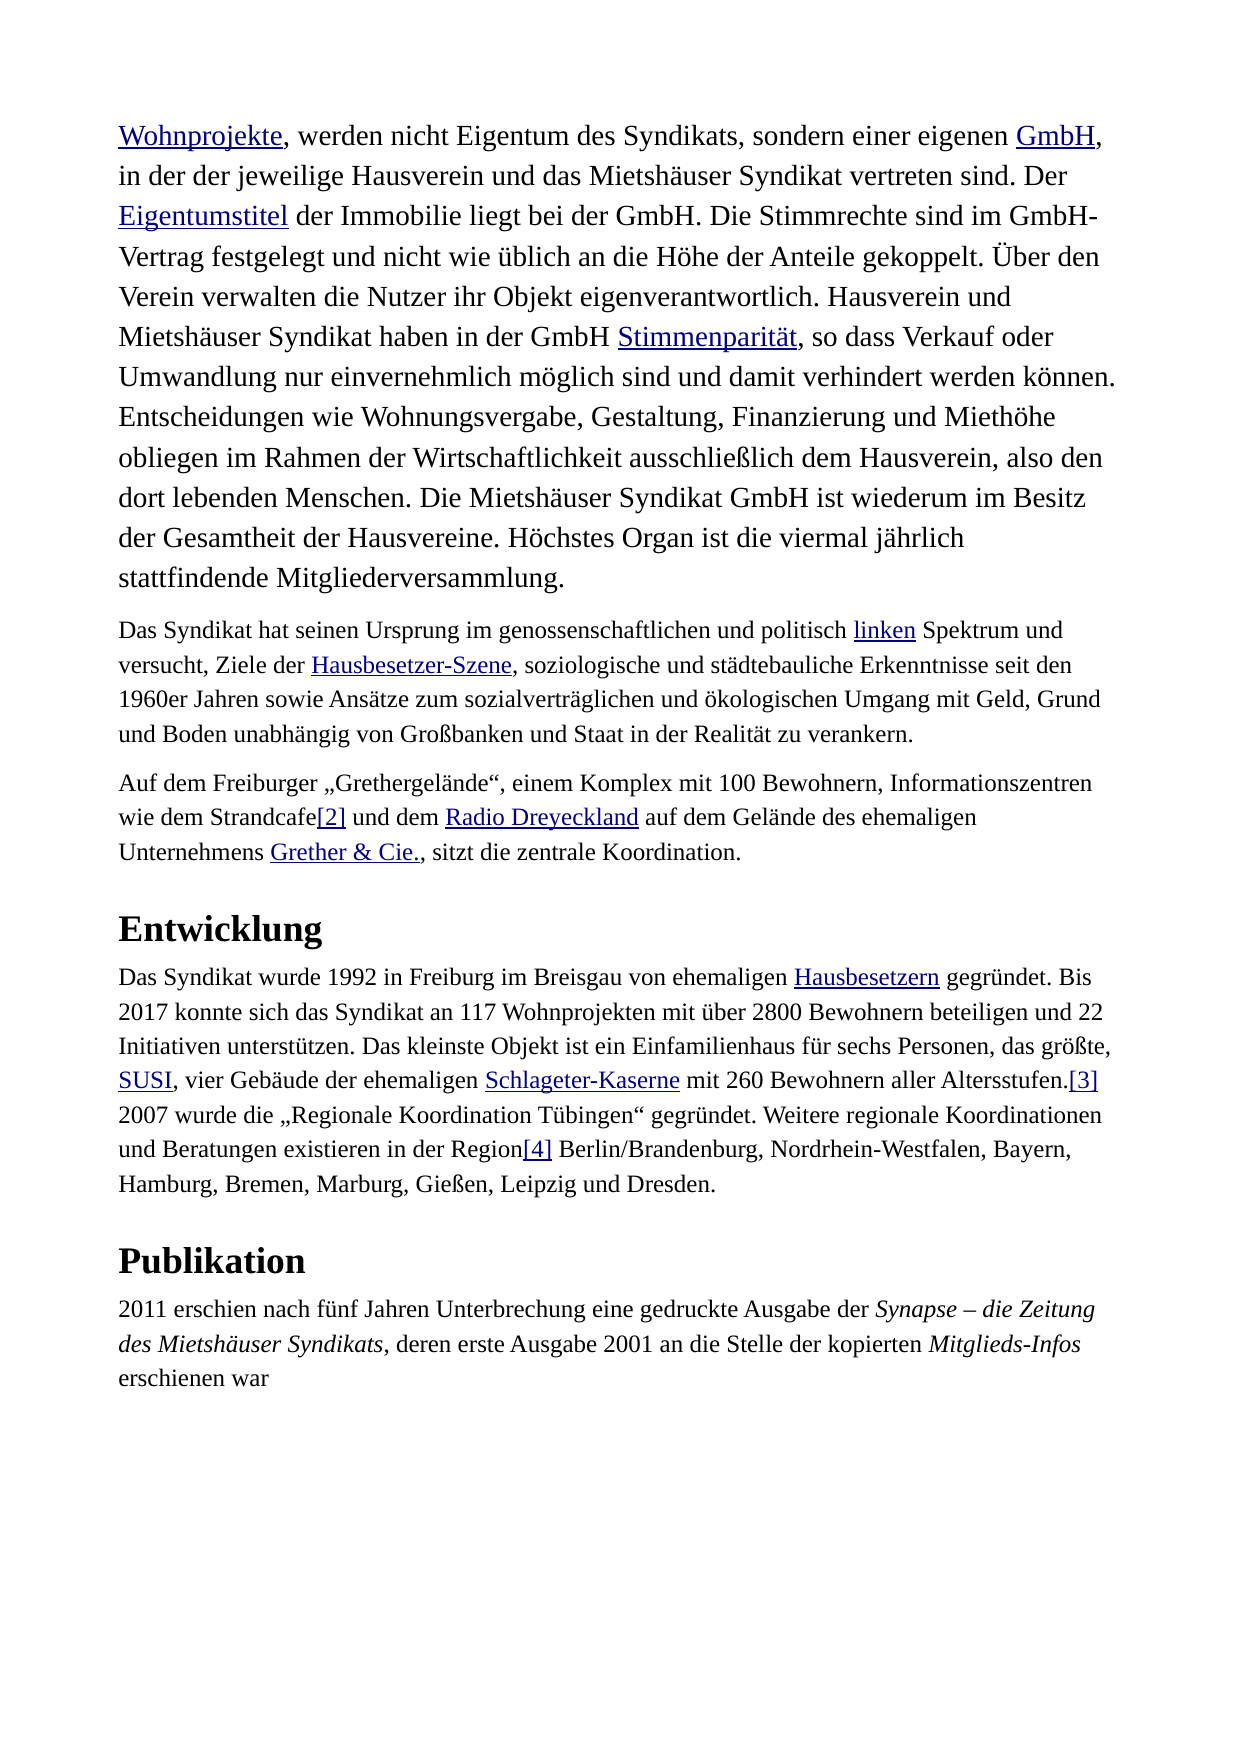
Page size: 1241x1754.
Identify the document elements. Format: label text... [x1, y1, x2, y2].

text 2011 erschien nach fünf Jahren Unterbrechung eine gedruckte Ausgabe der Synapse – die Zeitung des Mietshäuser Syndikats, deren erste Ausgabe 2001 an die Stelle der kopierten Mitglieds-Infos erschienen war [118, 1294, 1122, 1392]
text Das Syndikat wurde 1992 in Freiburg im Breisgau von ehemaligen Hausbesetzern gegründet. Bis 2017 konnte sich das Syndikat an 117 Wohnprojekten mit über 2800 Bewohnern beteiligen und 22 Initiativen unterstützen. Das kleinste Objekt ist ein Einfamilienhaus für sechs Personen, das größte, SUSI, vier Gebäude der ehemaligen Schlageter-Kaserne mit 260 Bewohnern aller Altersstufen.[3] 2007 wurde die „Regionale Koordination Tübingen“ gegründet. Weitere regionale Koordinationen und Beratungen existieren in der Region[4] Berlin/Brandenburg, Nordrhein-Westfalen, Bayern, Hamburg, Bremen, Marburg, Gießen, Leipzig und Dresden. [118, 962, 1122, 1198]
subtitle Entwicklung [118, 907, 1122, 950]
subtitle Publikation [118, 1239, 1122, 1282]
text Auf dem Freiburger „Grethergelände“, einem Komplex mit 100 Bewohnern, Informationszentren wie dem Strandcafe[2] und dem Radio Dreyeckland auf dem Gelände des ehemaligen Unternehmens Grether & Cie., sitzt die zentrale Koordination. [118, 768, 1122, 865]
text Wohnprojekte, werden nicht Eigentum des Syndikats, sondern einer eigenen GmbH, in der der jeweilige Hausverein und das Mietshäuser Syndikat vertreten sind. Der Eigentumstitel der Immobilie liegt bei der GmbH. Die Stimmrechte sind im GmbH-Vertrag festgelegt und nicht wie üblich an die Höhe der Anteile gekoppelt. Über den Verein verwalten die Nutzer ihr Objekt eigenverantwortlich. Hausverein und Mietshäuser Syndikat haben in der GmbH Stimmenparität, so dass Verkauf oder Umwandlung nur einvernehmlich möglich sind und damit verhindert werden können. Entscheidungen wie Wohnungsvergabe, Gestaltung, Finanzierung und Miethöhe obliegen im Rahmen der Wirtschaftlichkeit ausschließlich dem Hausverein, also den dort lebenden Menschen. Die Mietshäuser Syndikat GmbH ist wiederum im Besitz der Gesamtheit der Hausvereine. Höchstes Organ ist die viermal jährlich stattfindende Mitgliederversammlung. [118, 118, 1122, 594]
text Das Syndikat hat seinen Ursprung im genossenschaftlichen und politisch linken Spektrum und versucht, Ziele der Hausbesetzer-Szene, soziologische und städtebauliche Erkenntnisse seit den 1960er Jahren sowie Ansätze zum sozialverträglichen und ökologischen Umgang mit Geld, Grund und Boden unabhängig von Großbanken und Staat in der Realität zu verankern. [118, 615, 1122, 747]
